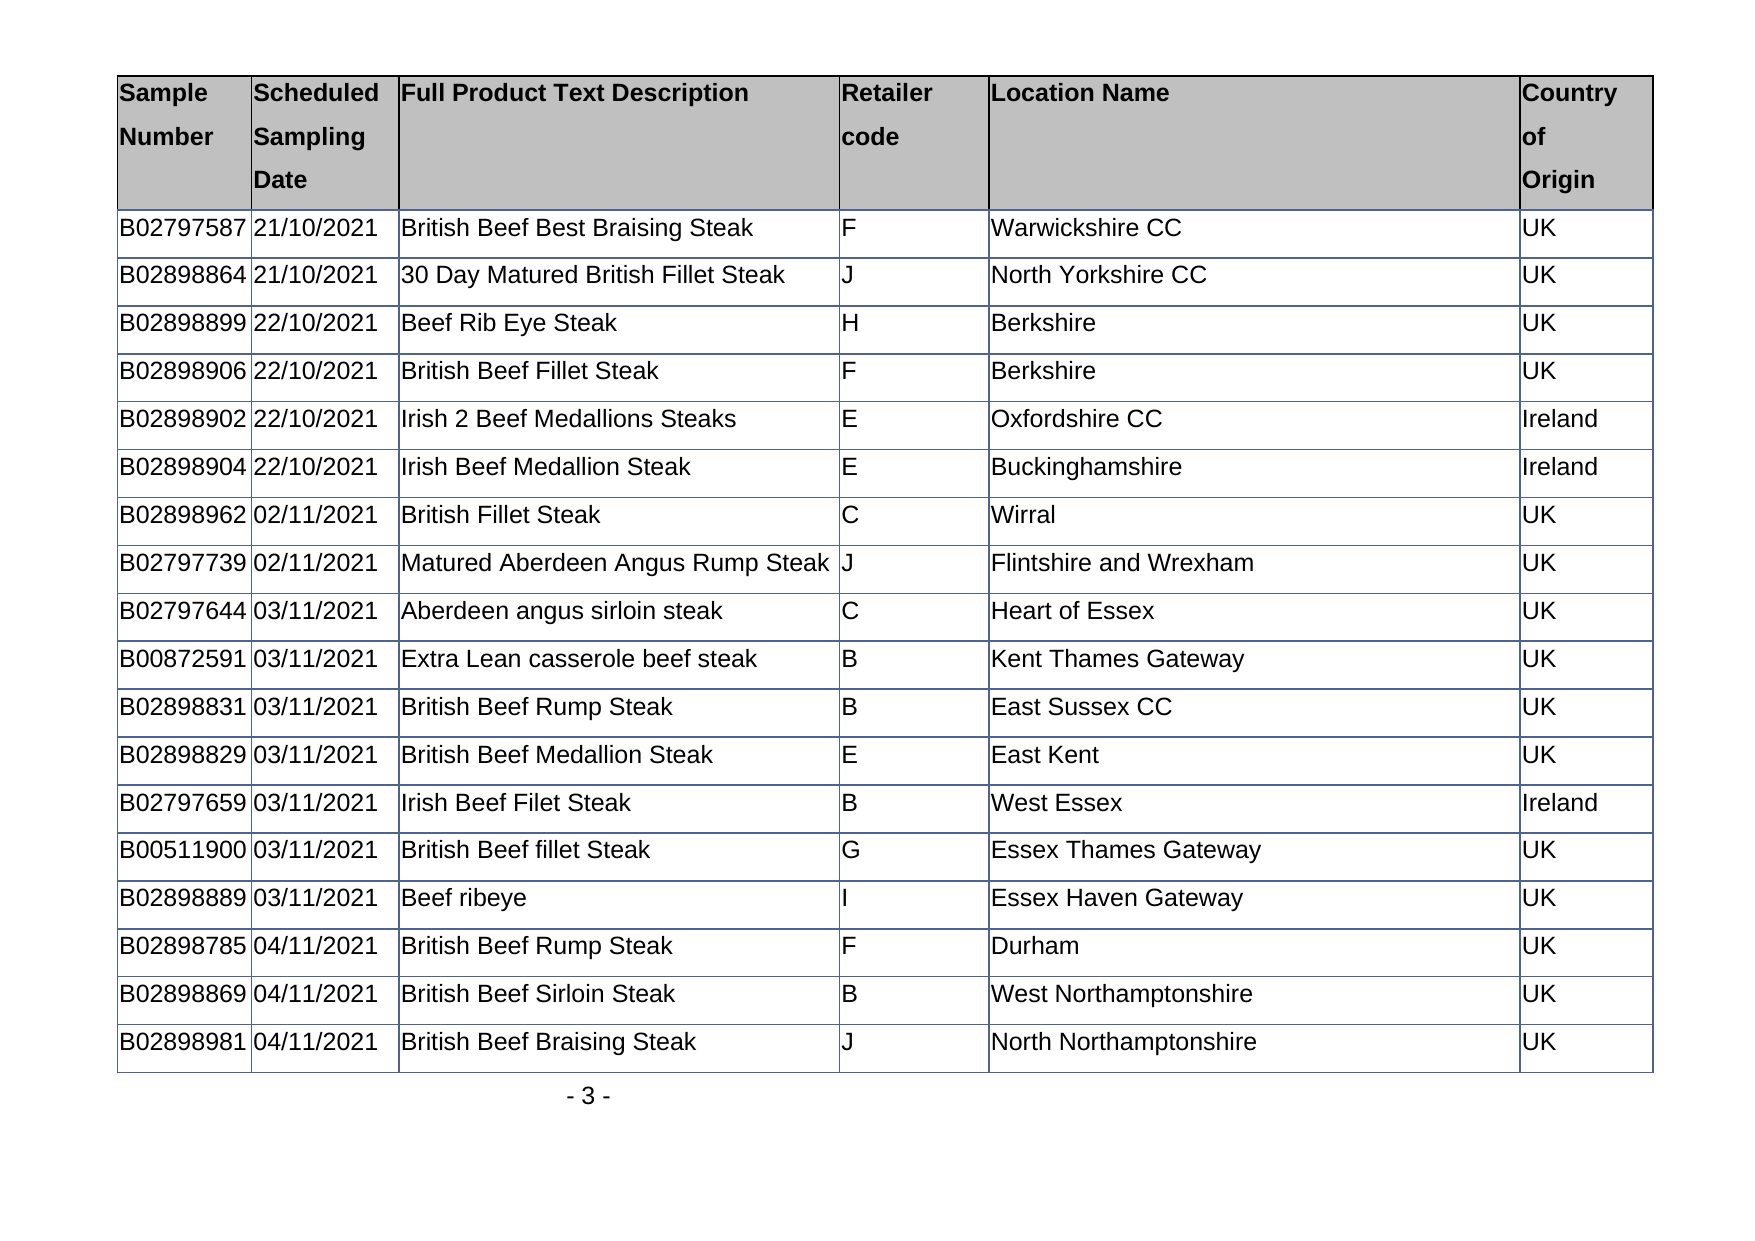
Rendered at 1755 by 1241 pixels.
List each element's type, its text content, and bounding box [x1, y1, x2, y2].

table_cell West Northamptonshire [990, 977, 1519, 1024]
table_header Full Product Text Description [400, 77, 839, 209]
table_cell Flintshire and Wrexham [990, 546, 1519, 592]
table_cell UK [1521, 834, 1652, 880]
table_cell 03/11/2021 [252, 642, 398, 688]
table_cell Durham [990, 930, 1519, 976]
table_cell B02797587 [118, 211, 251, 257]
table_header Scheduled Sampling Date [252, 77, 398, 209]
table_cell UK [1521, 642, 1652, 688]
table_cell B02898981 [118, 1025, 251, 1072]
table_cell Matured Aberdeen Angus Rump Steak [400, 546, 839, 592]
table_cell C [840, 594, 988, 640]
table_cell 03/11/2021 [252, 882, 398, 928]
table_cell UK [1521, 738, 1652, 784]
table_cell British Beef Medallion Steak [400, 738, 839, 784]
table_cell UK [1521, 882, 1652, 928]
table_header Sample Number [118, 77, 251, 209]
table_cell B02898962 [118, 498, 251, 544]
table_cell Ireland [1521, 786, 1652, 832]
table_cell 02/11/2021 [252, 546, 398, 592]
table_cell UK [1521, 690, 1652, 736]
table_cell Essex Thames Gateway [990, 834, 1519, 880]
table_cell British Fillet Steak [400, 498, 839, 544]
table_cell Berkshire [990, 355, 1519, 401]
table_cell 22/10/2021 [252, 402, 398, 449]
table_cell Buckinghamshire [990, 450, 1519, 497]
table_cell UK [1521, 930, 1652, 976]
table_cell North Northamptonshire [990, 1025, 1519, 1072]
table_cell 03/11/2021 [252, 594, 398, 640]
table_cell B02898831 [118, 690, 251, 736]
table_cell Oxfordshire CC [990, 402, 1519, 449]
table_cell 22/10/2021 [252, 307, 398, 353]
table_cell 02/11/2021 [252, 498, 398, 544]
table_cell C [840, 498, 988, 544]
table_cell F [840, 930, 988, 976]
table_cell British Beef Fillet Steak [400, 355, 839, 401]
table_cell 03/11/2021 [252, 786, 398, 832]
table_cell B02898906 [118, 355, 251, 401]
table_cell 22/10/2021 [252, 450, 398, 497]
table_cell 03/11/2021 [252, 738, 398, 784]
table_cell J [840, 546, 988, 592]
table_cell Beef Rib Eye Steak [400, 307, 839, 353]
table_cell 21/10/2021 [252, 259, 398, 305]
table_cell UK [1521, 498, 1652, 544]
table_cell F [840, 355, 988, 401]
table_header Location Name [990, 77, 1519, 209]
table_cell B02898869 [118, 977, 251, 1024]
table_cell Berkshire [990, 307, 1519, 353]
table_cell West Essex [990, 786, 1519, 832]
table_cell B [840, 977, 988, 1024]
table_cell B02898864 [118, 259, 251, 305]
table_cell 30 Day Matured British Fillet Steak [400, 259, 839, 305]
table_cell UK [1521, 355, 1652, 401]
table_cell I [840, 882, 988, 928]
table_cell North Yorkshire CC [990, 259, 1519, 305]
table_cell B02898904 [118, 450, 251, 497]
table_cell Warwickshire CC [990, 211, 1519, 257]
table_cell UK [1521, 594, 1652, 640]
table_cell B02797644 [118, 594, 251, 640]
table_cell H [840, 307, 988, 353]
table_cell Irish Beef Medallion Steak [400, 450, 839, 497]
table_cell 04/11/2021 [252, 1025, 398, 1072]
table_cell UK [1521, 977, 1652, 1024]
table_cell B02898902 [118, 402, 251, 449]
table_cell E [840, 402, 988, 449]
table_cell British Beef Sirloin Steak [400, 977, 839, 1024]
table_header Country of Origin [1521, 77, 1652, 209]
table_cell B [840, 786, 988, 832]
table_cell Aberdeen angus sirloin steak [400, 594, 839, 640]
table_cell British Beef Rump Steak [400, 930, 839, 976]
table_cell British Beef fillet Steak [400, 834, 839, 880]
table_cell B02797739 [118, 546, 251, 592]
table_cell East Sussex CC [990, 690, 1519, 736]
table_cell 22/10/2021 [252, 355, 398, 401]
table_cell British Beef Best Braising Steak [400, 211, 839, 257]
table_cell 04/11/2021 [252, 977, 398, 1024]
table_header Retailer code [840, 77, 988, 209]
table_cell British Beef Braising Steak [400, 1025, 839, 1072]
table_cell B [840, 690, 988, 736]
table_cell F [840, 211, 988, 257]
table_cell E [840, 450, 988, 497]
table_cell 04/11/2021 [252, 930, 398, 976]
table_cell E [840, 738, 988, 784]
table_cell J [840, 1025, 988, 1072]
table_cell Essex Haven Gateway [990, 882, 1519, 928]
table_cell UK [1521, 546, 1652, 592]
table_cell B [840, 642, 988, 688]
table_cell B02797659 [118, 786, 251, 832]
table_cell B00872591 [118, 642, 251, 688]
table_cell Extra Lean casserole beef steak [400, 642, 839, 688]
table_cell Irish 2 Beef Medallions Steaks [400, 402, 839, 449]
table_cell Kent Thames Gateway [990, 642, 1519, 688]
table_cell Heart of Essex [990, 594, 1519, 640]
table_cell British Beef Rump Steak [400, 690, 839, 736]
table_cell B02898899 [118, 307, 251, 353]
table_cell J [840, 259, 988, 305]
table_cell Beef ribeye [400, 882, 839, 928]
table_cell 03/11/2021 [252, 690, 398, 736]
table_cell B02898889 [118, 882, 251, 928]
table_cell East Kent [990, 738, 1519, 784]
table_cell Wirral [990, 498, 1519, 544]
table_cell Ireland [1521, 402, 1652, 449]
table_cell UK [1521, 307, 1652, 353]
table_cell UK [1521, 211, 1652, 257]
table_cell Ireland [1521, 450, 1652, 497]
table_cell Irish Beef Filet Steak [400, 786, 839, 832]
table_cell B02898829 [118, 738, 251, 784]
table_cell UK [1521, 1025, 1652, 1072]
table_cell 03/11/2021 [252, 834, 398, 880]
table_cell UK [1521, 259, 1652, 305]
table_cell G [840, 834, 988, 880]
table_cell B02898785 [118, 930, 251, 976]
table_cell B00511900 [118, 834, 251, 880]
table_cell 21/10/2021 [252, 211, 398, 257]
